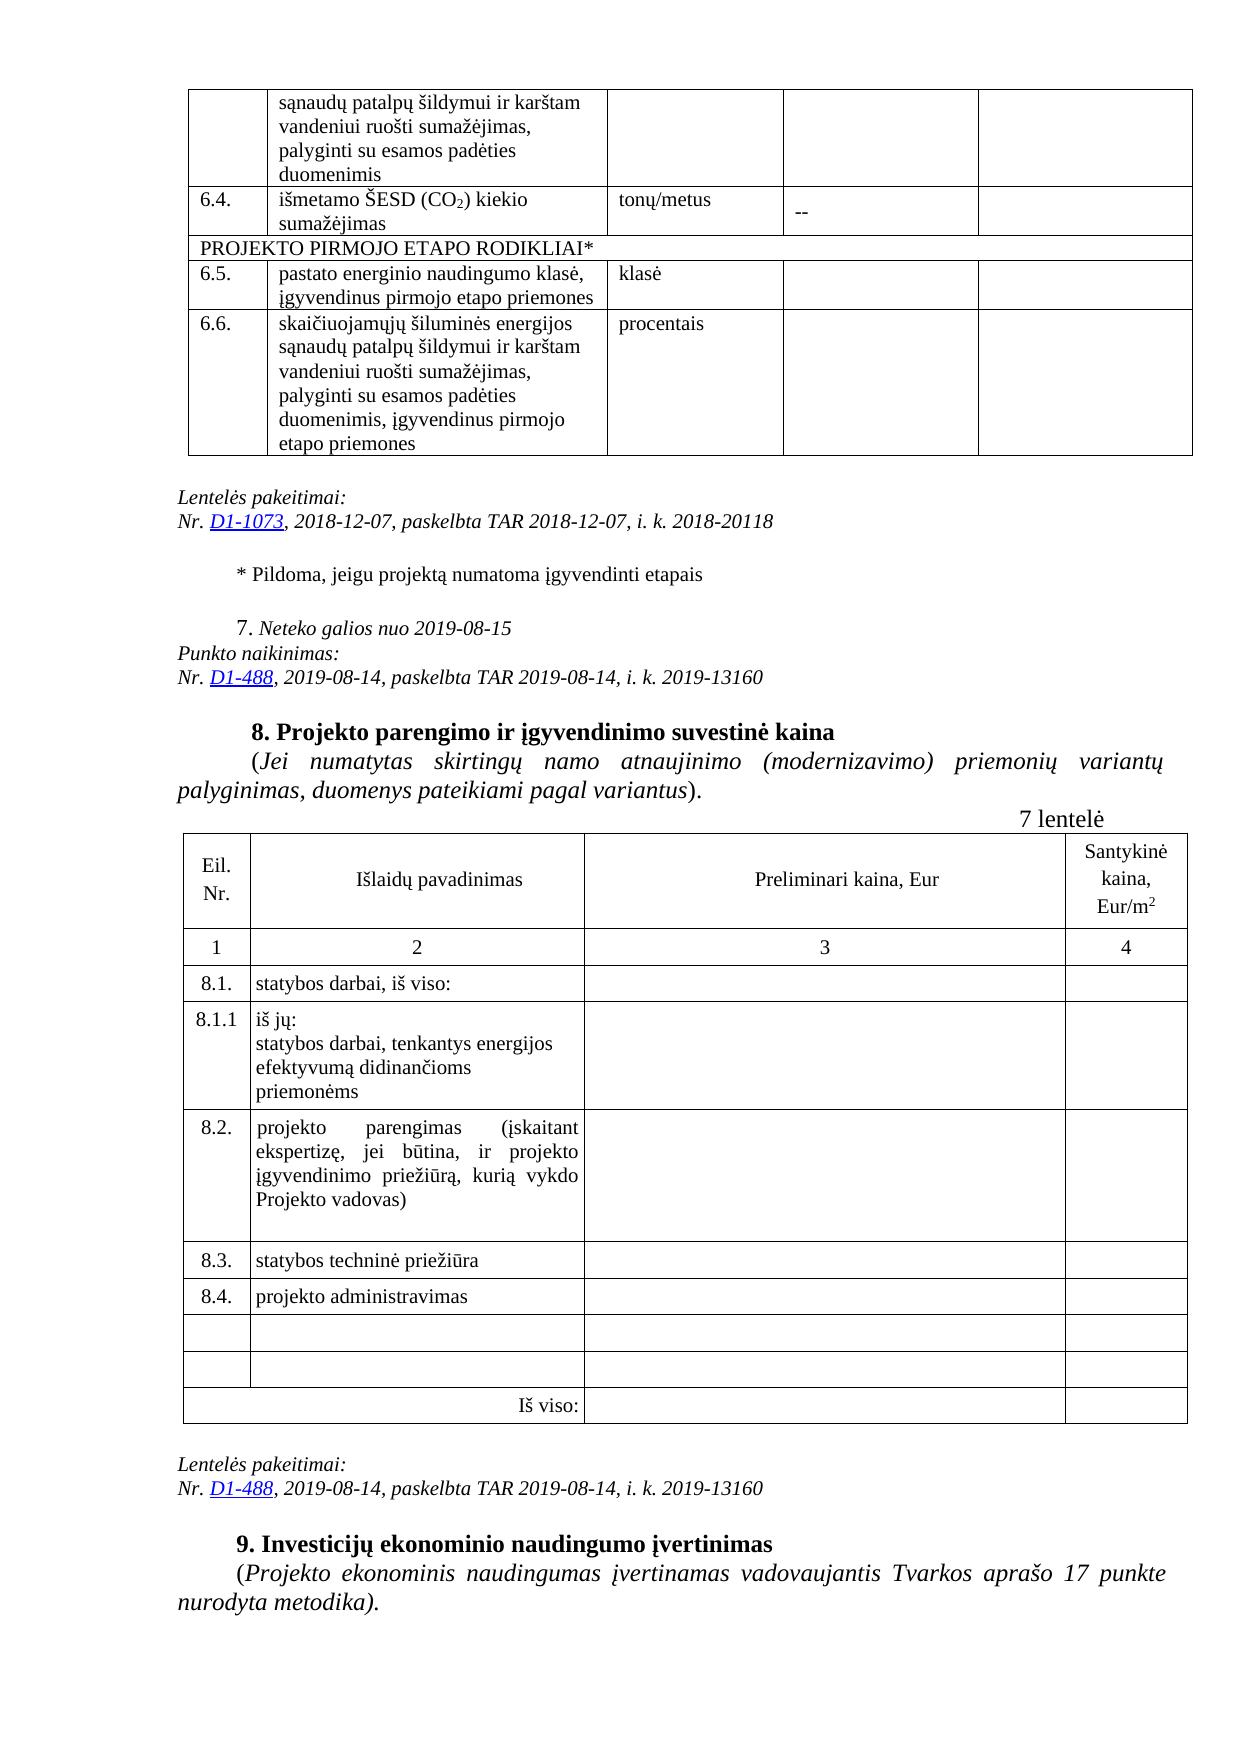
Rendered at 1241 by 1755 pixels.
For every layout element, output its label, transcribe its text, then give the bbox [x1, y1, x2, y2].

table_cell [585, 1110, 1065, 1241]
table_cell [1066, 1352, 1187, 1387]
table_cell pastato energinio naudingumo klasė, įgyvendinus pirmojo etapo priemones [268, 261, 607, 309]
table_header Santykinė kaina, Eur/m2 [1066, 834, 1187, 928]
table_cell 1 [184, 929, 250, 964]
table_cell [251, 1315, 584, 1351]
table_cell [184, 1315, 250, 1351]
table_cell [585, 1352, 1065, 1387]
table_cell [979, 187, 1192, 235]
table_cell [1066, 966, 1187, 1001]
table_cell [585, 1242, 1065, 1278]
table_cell tonų/metus [608, 187, 783, 235]
table_cell 6.5. [189, 261, 267, 309]
table_cell [189, 90, 267, 186]
table_cell [784, 310, 978, 455]
text Nr. D1-488, 2019-08-14, paskelbta TAR 2019-08-14, i. k. 2019-13160 [177, 1476, 1167, 1500]
table_cell iš jų: statybos darbai, tenkantys energijos efektyvumą didinančioms priemonėms [251, 1002, 584, 1109]
table_cell išmetamo ŠESD (CO2) kiekio sumažėjimas [268, 187, 607, 235]
table_cell 6.4. [189, 187, 267, 235]
table_cell [585, 1002, 1065, 1109]
table_cell [585, 1315, 1065, 1351]
table_header Eil. Nr. [184, 834, 250, 928]
table_cell procentais [608, 310, 783, 455]
table_cell -- [784, 90, 978, 186]
text Lentelės pakeitimai: [177, 1452, 1167, 1476]
table_cell sąnaudų patalpų šildymui ir karštam vandeniui ruošti sumažėjimas, palyginti su esamos padėties duomenimis [268, 90, 607, 186]
table_cell [1066, 1110, 1187, 1241]
table_cell statybos darbai, iš viso: [251, 966, 584, 1001]
text * Pildoma, jeigu projektą numatoma įgyvendinti etapais [177, 561, 1167, 586]
table_cell 8.4. [184, 1279, 250, 1314]
table_cell [184, 1352, 250, 1387]
text 8. Projekto parengimo ir įgyvendinimo suvestinė kaina [177, 717, 1167, 746]
text (Projekto ekonominis naudingumas įvertinamas vadovaujantis Tvarkos aprašo 17 punkte nurodyta metodika). [177, 1558, 1167, 1615]
table_cell projekto administravimas [251, 1279, 584, 1314]
table_cell 2 [251, 929, 584, 964]
table_cell [784, 261, 978, 309]
table_cell -- [784, 187, 978, 235]
table_cell [585, 1279, 1065, 1314]
table_cell 8.3. [184, 1242, 250, 1278]
table_cell [979, 261, 1192, 309]
text Lentelės pakeitimai: [177, 484, 1167, 509]
table_cell [1066, 1279, 1187, 1314]
text Punkto naikinimas: [177, 641, 1167, 665]
table_header Išlaidų pavadinimas [251, 834, 584, 928]
text Nr. D1-488, 2019-08-14, paskelbta TAR 2019-08-14, i. k. 2019-13160 [177, 665, 1167, 689]
table_cell projekto parengimas (įskaitant ekspertizę, jei būtina, ir projekto įgyvendinimo priežiūrą, kurią vykdo Projekto vadovas) [251, 1110, 584, 1241]
table_cell skaičiuojamųjų šiluminės energijos sąnaudų patalpų šildymui ir karštam vandeniui ruošti sumažėjimas, palyginti su esamos padėties duomenimis, įgyvendinus pirmojo etapo priemones [268, 310, 607, 455]
table_cell [1066, 1388, 1187, 1423]
text 7. Neteko galios nuo 2019-08-15 [177, 614, 1167, 641]
table_cell 3 [585, 929, 1065, 964]
text Nr. D1-1073, 2018-12-07, paskelbta TAR 2018-12-07, i. k. 2018-20118 [177, 509, 1167, 533]
table_cell 4 [1066, 929, 1187, 964]
table_cell 8.1.1 [184, 1002, 250, 1109]
table_cell 8.1. [184, 966, 250, 1001]
table_cell statybos techninė priežiūra [251, 1242, 584, 1278]
table_cell [979, 90, 1192, 186]
table_header Preliminari kaina, Eur [585, 834, 1065, 928]
text 7 lentelė [177, 804, 1167, 832]
table_cell 6.6. [189, 310, 267, 455]
table_cell Iš viso: [184, 1388, 584, 1423]
table_cell [1066, 1242, 1187, 1278]
table_cell [1066, 1315, 1187, 1351]
table_cell [1066, 1002, 1187, 1109]
text (Jei numatytas skirtingų namo atnaujinimo (modernizavimo) priemonių variantų palyginimas, duomenys pateikiami pagal variantus). [177, 746, 1167, 804]
table_cell [585, 966, 1065, 1001]
table_cell 8.2. [184, 1110, 250, 1241]
table_cell klasė [608, 261, 783, 309]
table_cell [608, 90, 783, 186]
table_cell [251, 1352, 584, 1387]
table_cell [585, 1388, 1065, 1423]
text 9. Investicijų ekonominio naudingumo įvertinimas [177, 1529, 1167, 1558]
table_cell [979, 310, 1192, 455]
table_cell PROJEKTO PIRMOJO ETAPO RODIKLIAI* [189, 236, 1192, 260]
